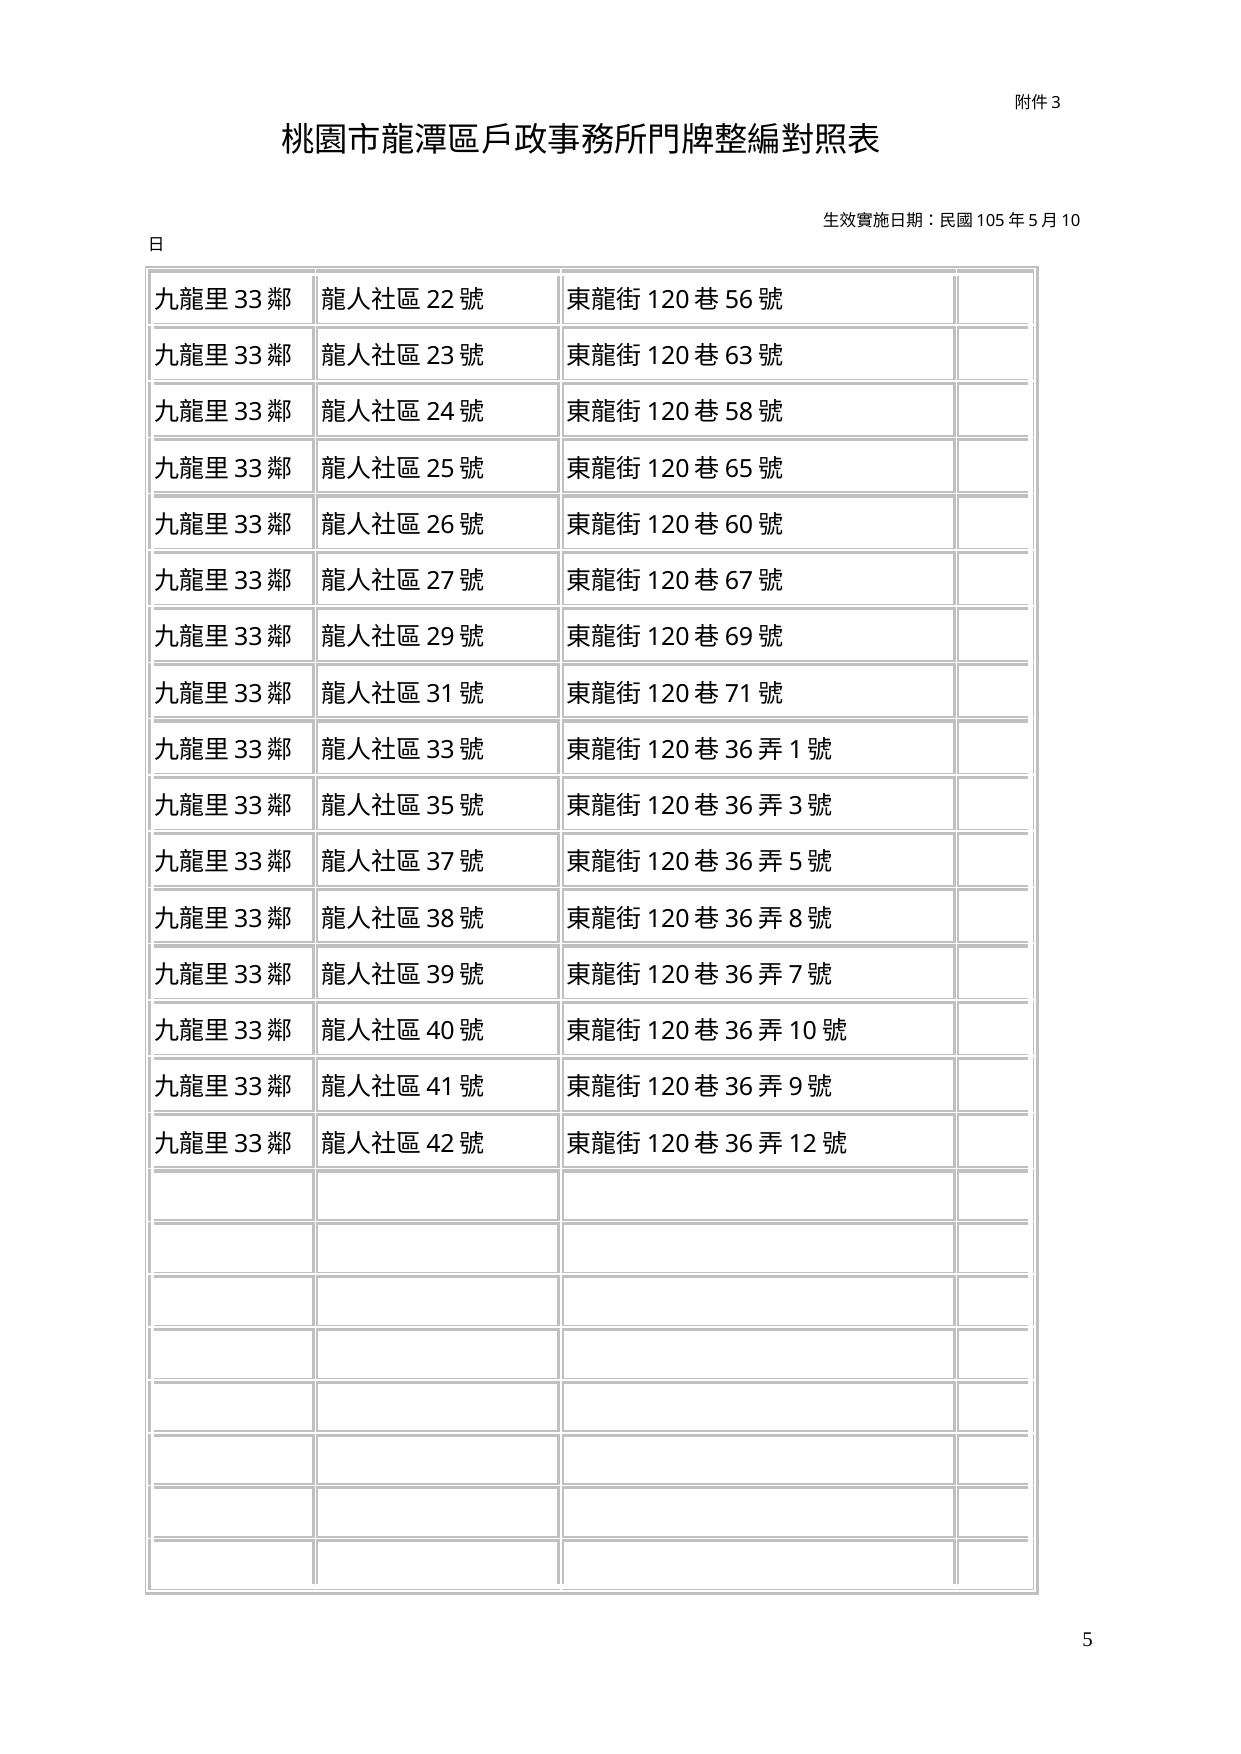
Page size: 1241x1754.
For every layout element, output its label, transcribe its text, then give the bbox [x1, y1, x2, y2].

table_cell 東龍街120巷60號 [564, 498, 953, 547]
table_cell 東龍街120巷36弄5號 [564, 835, 953, 885]
table_cell 九龍里33鄰 [148, 829, 315, 885]
table_cell [956, 716, 1036, 772]
table_cell [956, 1378, 1036, 1430]
table_cell 龍人社區23號 [318, 329, 557, 379]
table_cell 龍人社區29號 [318, 610, 557, 660]
table_cell 東龍街120巷69號 [564, 610, 953, 660]
table_cell 龍人社區22號 [315, 268, 560, 322]
table_cell [564, 1331, 953, 1377]
table_cell [956, 268, 1036, 322]
table_cell [956, 998, 1036, 1054]
table_cell [956, 1536, 1036, 1589]
table_cell 九龍里33鄰 [151, 273, 315, 322]
table_cell 九龍里33鄰 [148, 773, 315, 829]
table_cell [318, 1489, 557, 1536]
table_cell 東龍街120巷56號 [560, 268, 956, 322]
table_cell 東龍街120巷65號 [564, 441, 953, 491]
table_cell [956, 1219, 1036, 1272]
table_cell 東龍街120巷36弄8號 [564, 891, 953, 941]
table_cell 九龍里33鄰 [148, 998, 315, 1054]
table_cell 龍人社區41號 [318, 1060, 557, 1110]
table_cell [318, 1331, 557, 1377]
table_cell 九龍里33鄰 [148, 716, 315, 772]
table_cell 東龍街120巷58號 [564, 385, 953, 435]
table_cell 東龍街120巷36弄3號 [564, 779, 953, 829]
table_cell 東龍街120巷36弄9號 [564, 1060, 953, 1110]
table_cell 九龍里33鄰 [148, 435, 315, 491]
table_cell 九龍里33鄰 [148, 1110, 315, 1166]
table_cell 九龍里33鄰 [148, 491, 315, 547]
table_cell [148, 1536, 315, 1589]
table_cell [956, 885, 1036, 941]
table_cell 九龍里33鄰 [148, 885, 315, 941]
table_cell 龍人社區39號 [318, 948, 557, 997]
table_cell 東龍街120巷36弄12號 [564, 1116, 953, 1166]
table_cell 東龍街120巷36弄10號 [564, 1004, 953, 1054]
table_cell [956, 1325, 1036, 1377]
table_cell 龍人社區25號 [318, 441, 557, 491]
table_cell [956, 941, 1036, 997]
table_cell [956, 829, 1036, 885]
table_cell 龍人社區27號 [318, 554, 557, 604]
table_cell 九龍里33鄰 [148, 548, 315, 604]
table_cell 東龍街120巷71號 [564, 666, 953, 716]
table_cell 龍人社區40號 [318, 1004, 557, 1054]
table_cell [956, 491, 1036, 547]
table_cell [956, 1166, 1036, 1219]
table_cell [564, 1173, 953, 1219]
table_cell [318, 1225, 557, 1272]
table_cell [318, 1173, 557, 1219]
table_cell 龍人社區35號 [318, 779, 557, 829]
table_cell 龍人社區26號 [318, 498, 557, 547]
table_cell 九龍里33鄰 [148, 1054, 315, 1110]
table_cell [956, 773, 1036, 829]
table_cell [564, 1437, 953, 1483]
table_cell 龍人社區38號 [318, 891, 557, 941]
table_cell [956, 379, 1036, 435]
table_cell 龍人社區42號 [318, 1116, 557, 1166]
table_cell [956, 1272, 1036, 1325]
table_cell 龍人社區37號 [318, 835, 557, 885]
table_cell [148, 1166, 315, 1219]
table_cell 龍人社區33號 [318, 723, 557, 772]
table_cell [956, 660, 1036, 716]
table_cell [315, 1536, 560, 1589]
table_cell [956, 604, 1036, 660]
table_cell 九龍里33鄰 [148, 660, 315, 716]
table_cell 龍人社區31號 [318, 666, 557, 716]
table_cell [956, 1110, 1036, 1166]
table_cell [318, 1278, 557, 1325]
table_cell 九龍里33鄰 [148, 604, 315, 660]
table_cell [318, 1384, 557, 1430]
table_cell 九龍里33鄰 [148, 323, 315, 379]
table_cell [956, 1054, 1036, 1110]
table_cell [148, 1430, 315, 1483]
table_cell [148, 1219, 315, 1272]
table_cell 九龍里33鄰 [148, 941, 315, 997]
table_cell [564, 1384, 953, 1430]
table_cell [148, 1483, 315, 1536]
table_cell [956, 323, 1036, 379]
table_cell [564, 1225, 953, 1272]
table_cell 東龍街120巷67號 [564, 554, 953, 604]
table_cell [564, 1489, 953, 1536]
table_cell [148, 1272, 315, 1325]
table_cell 龍人社區24號 [318, 385, 557, 435]
table_cell [318, 1437, 557, 1483]
table_cell [564, 1278, 953, 1325]
table_cell [956, 1483, 1036, 1536]
table_cell [148, 1378, 315, 1430]
table_cell 九龍里33鄰 [148, 379, 315, 435]
table_cell [560, 1536, 956, 1589]
table_cell [956, 1430, 1036, 1483]
table_cell 東龍街120巷63號 [564, 329, 953, 379]
table_cell 東龍街120巷36弄1號 [564, 723, 953, 772]
table_cell [956, 548, 1036, 604]
table_cell 東龍街120巷36弄7號 [564, 948, 953, 997]
table_cell [956, 435, 1036, 491]
table_cell [148, 1325, 315, 1377]
